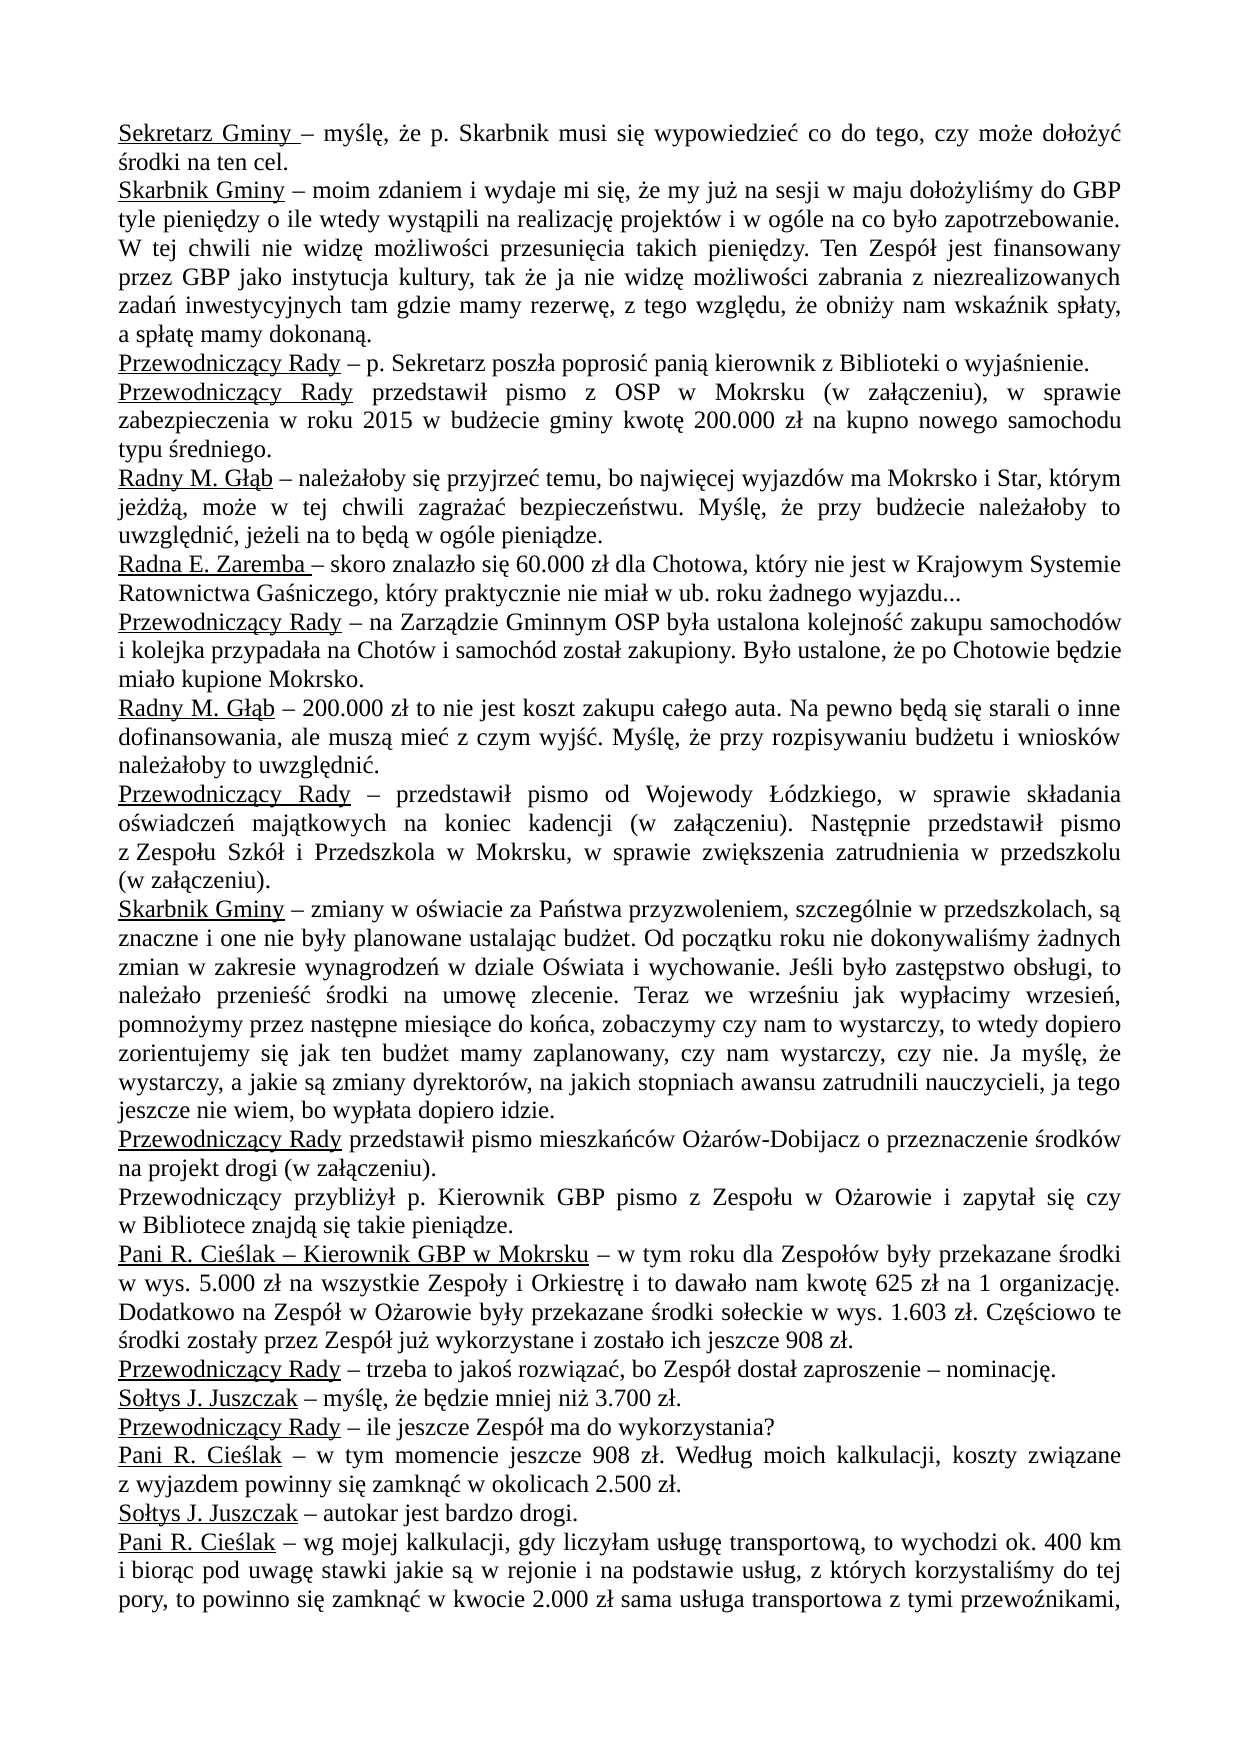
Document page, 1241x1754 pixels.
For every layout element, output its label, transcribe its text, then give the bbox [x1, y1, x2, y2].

text Przewodniczący Rady – przedstawił pismo od Wojewody Łódzkiego, w sprawie składania oświadczeń majątkowych na koniec kadencji (w załączeniu). Następnie przedstawił pismo z Zespołu Szkół i Przedszkola w Mokrsku, w sprawie zwiększenia zatrudnienia w przedszkolu (w załączeniu). [118, 779, 1122, 894]
text Sołtys J. Juszczak – myślę, że będzie mniej niż 3.700 zł. [118, 1383, 1122, 1412]
text Radny M. Głąb – 200.000 zł to nie jest koszt zakupu całego auta. Na pewno będą się starali o inne dofinansowania, ale muszą mieć z czym wyjść. Myślę, że przy rozpisywaniu budżetu i wniosków należałoby to uwzględnić. [118, 693, 1122, 779]
text Przewodniczący Rady – ile jeszcze Zespół ma do wykorzystania? [118, 1412, 1122, 1441]
text Pani R. Cieślak – Kierownik GBP w Mokrsku – w tym roku dla Zespołów były przekazane środki w wys. 5.000 zł na wszystkie Zespoły i Orkiestrę i to dawało nam kwotę 625 zł na 1 organizację. Dodatkowo na Zespół w Ożarowie były przekazane środki sołeckie w wys. 1.603 zł. Częściowo te środki zostały przez Zespół już wykorzystane i zostało ich jeszcze 908 zł. [118, 1239, 1122, 1354]
text Radna E. Zaremba – skoro znalazło się 60.000 zł dla Chotowa, który nie jest w Krajowym Systemie Ratownictwa Gaśniczego, który praktycznie nie miał w ub. roku żadnego wyjazdu... [118, 549, 1122, 607]
text Sołtys J. Juszczak – autokar jest bardzo drogi. [118, 1498, 1122, 1527]
text Sekretarz Gminy – myślę, że p. Skarbnik musi się wypowiedzieć co do tego, czy może dołożyć środki na ten cel. [118, 118, 1122, 176]
text Pani R. Cieślak – wg mojej kalkulacji, gdy liczyłam usługę transportową, to wychodzi ok. 400 km i biorąc pod uwagę stawki jakie są w rejonie i na podstawie usług, z których korzystaliśmy do tej pory, to powinno się zamknąć w kwocie 2.000 zł sama usługa transportowa z tymi przewoźnikami, [118, 1527, 1122, 1613]
text Przewodniczący Rady – trzeba to jakoś rozwiązać, bo Zespół dostał zaproszenie – nominację. [118, 1354, 1122, 1383]
text Przewodniczący Rady przedstawił pismo z OSP w Mokrsku (w załączeniu), w sprawie zabezpieczenia w roku 2015 w budżecie gminy kwotę 200.000 zł na kupno nowego samochodu typu średniego. [118, 377, 1122, 463]
text Przewodniczący Rady przedstawił pismo mieszkańców Ożarów-Dobijacz o przeznaczenie środków na projekt drogi (w załączeniu). [118, 1124, 1122, 1182]
text Pani R. Cieślak – w tym momencie jeszcze 908 zł. Według moich kalkulacji, koszty związane z wyjazdem powinny się zamknąć w okolicach 2.500 zł. [118, 1441, 1122, 1498]
text Skarbnik Gminy – moim zdaniem i wydaje mi się, że my już na sesji w maju dołożyliśmy do GBP tyle pieniędzy o ile wtedy wystąpili na realizację projektów i w ogóle na co było zapotrzebowanie. W tej chwili nie widzę możliwości przesunięcia takich pieniędzy. Ten Zespół jest finansowany przez GBP jako instytucja kultury, tak że ja nie widzę możliwości zabrania z niezrealizowanych zadań inwestycyjnych tam gdzie mamy rezerwę, z tego względu, że obniży nam wskaźnik spłaty, a spłatę mamy dokonaną. [118, 176, 1122, 348]
text Przewodniczący przybliżył p. Kierownik GBP pismo z Zespołu w Ożarowie i zapytał się czy w Bibliotece znajdą się takie pieniądze. [118, 1182, 1122, 1239]
text Radny M. Głąb – należałoby się przyjrzeć temu, bo najwięcej wyjazdów ma Mokrsko i Star, którym jeżdżą, może w tej chwili zagrażać bezpieczeństwu. Myślę, że przy budżecie należałoby to uwzględnić, jeżeli na to będą w ogóle pieniądze. [118, 463, 1122, 549]
text Przewodniczący Rady – na Zarządzie Gminnym OSP była ustalona kolejność zakupu samochodów i kolejka przypadała na Chotów i samochód został zakupiony. Było ustalone, że po Chotowie będzie miało kupione Mokrsko. [118, 607, 1122, 693]
text Skarbnik Gminy – zmiany w oświacie za Państwa przyzwoleniem, szczególnie w przedszkolach, są znaczne i one nie były planowane ustalając budżet. Od początku roku nie dokonywaliśmy żadnych zmian w zakresie wynagrodzeń w dziale Oświata i wychowanie. Jeśli było zastępstwo obsługi, to należało przenieść środki na umowę zlecenie. Teraz we wrześniu jak wypłacimy wrzesień, pomnożymy przez następne miesiące do końca, zobaczymy czy nam to wystarczy, to wtedy dopiero zorientujemy się jak ten budżet mamy zaplanowany, czy nam wystarczy, czy nie. Ja myślę, że wystarczy, a jakie są zmiany dyrektorów, na jakich stopniach awansu zatrudnili nauczycieli, ja tego jeszcze nie wiem, bo wypłata dopiero idzie. [118, 894, 1122, 1124]
text Przewodniczący Rady – p. Sekretarz poszła poprosić panią kierownik z Biblioteki o wyjaśnienie. [118, 348, 1122, 377]
